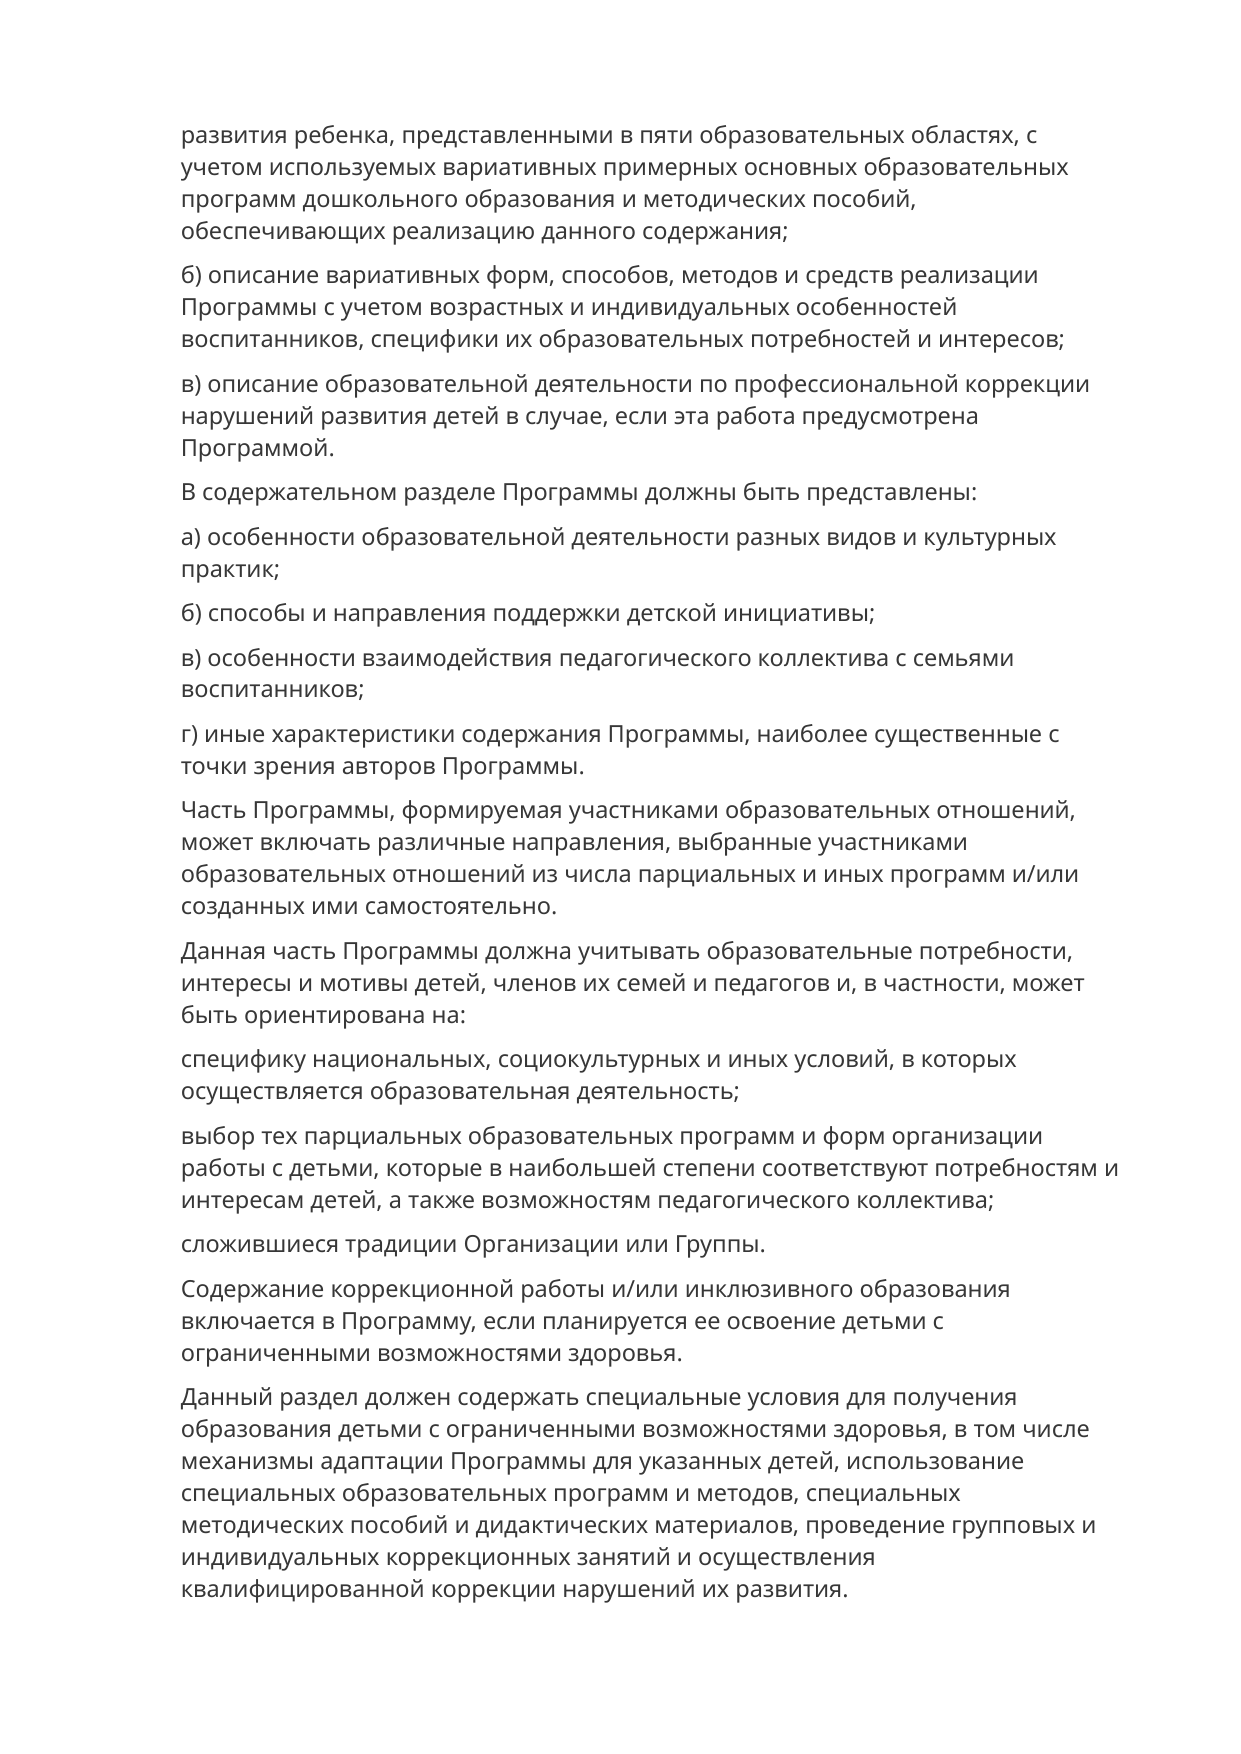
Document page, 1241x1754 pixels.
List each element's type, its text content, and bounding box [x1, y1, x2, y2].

text Данный раздел должен содержать специальные условия для получения образования детьми с ограниченными возможностями здоровья, в том числе механизмы адаптации Программы для указанных детей, использование специальных образовательных программ и методов, специальных методических пособий и дидактических материалов, проведение групповых и индивидуальных коррекционных занятий и осуществления квалифицированной коррекции нарушений их развития. [181, 1380, 1122, 1604]
text Данная часть Программы должна учитывать образовательные потребности, интересы и мотивы детей, членов их семей и педагогов и, в частности, может быть ориентирована на: [181, 934, 1122, 1030]
text в) особенности взаимодействия педагогического коллектива с семьями воспитанников; [181, 641, 1122, 705]
text а) особенности образовательной деятельности разных видов и культурных практик; [181, 520, 1122, 584]
text выбор тех парциальных образовательных программ и форм организации работы с детьми, которые в наибольшей степени соответствуют потребностям и интересам детей, а также возможностям педагогического коллектива; [181, 1119, 1122, 1215]
text б) способы и направления поддержки детской инициативы; [181, 596, 1122, 628]
text В содержательном разделе Программы должны быть представлены: [181, 475, 1122, 507]
text Часть Программы, формируемая участниками образовательных отношений, может включать различные направления, выбранные участниками образовательных отношений из числа парциальных и иных программ и/или созданных ими самостоятельно. [181, 794, 1122, 922]
text специфику национальных, социокультурных и иных условий, в которых осуществляется образовательная деятельность; [181, 1043, 1122, 1107]
text г) иные характеристики содержания Программы, наиболее существенные с точки зрения авторов Программы. [181, 717, 1122, 781]
text в) описание образовательной деятельности по профессиональной коррекции нарушений развития детей в случае, если эта работа предусмотрена Программой. [181, 367, 1122, 463]
text Содержание коррекционной работы и/или инклюзивного образования включается в Программу, если планируется ее освоение детьми с ограниченными возможностями здоровья. [181, 1272, 1122, 1368]
text б) описание вариативных форм, способов, методов и средств реализации Программы с учетом возрастных и индивидуальных особенностей воспитанников, специфики их образовательных потребностей и интересов; [181, 258, 1122, 354]
text сложившиеся традиции Организации или Группы. [181, 1227, 1122, 1259]
text развития ребенка, представленными в пяти образовательных областях, с учетом используемых вариативных примерных основных образовательных программ дошкольного образования и методических пособий, обеспечивающих реализацию данного содержания; [181, 118, 1122, 246]
